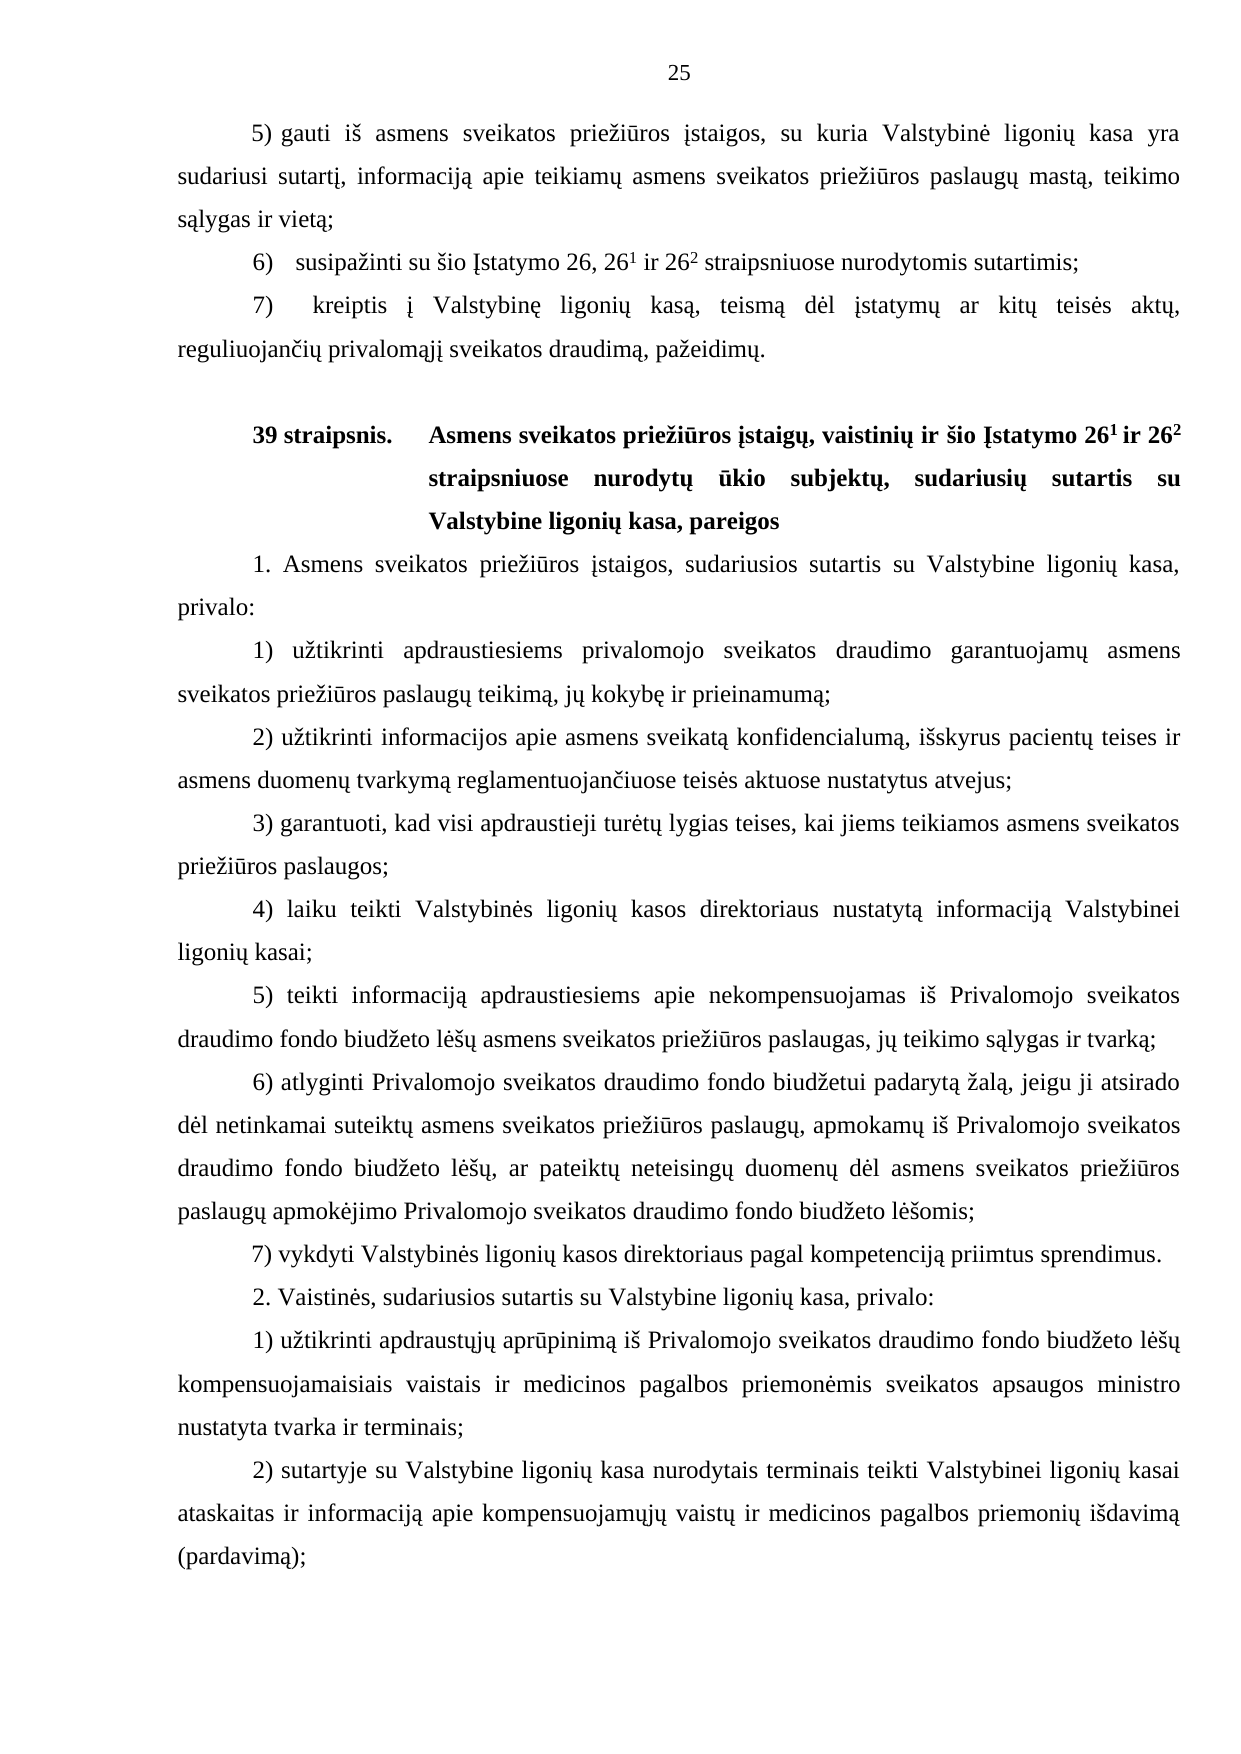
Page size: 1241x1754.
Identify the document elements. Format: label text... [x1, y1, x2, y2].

text 2) sutartyje su Valstybine ligonių kasa nurodytais terminais teikti Valstybinei ligonių kasai ataskaitas ir informaciją apie kompensuojamųjų vaistų ir medicinos pagalbos priemonių išdavimą (pardavimą); [177, 1455, 1181, 1570]
text 7) kreiptis į Valstybinę ligonių kasą, teismą dėl įstatymų ar kitų teisės aktų, reguliuojančių privalomąjį sveikatos draudimą, pažeidimų. [177, 291, 1181, 362]
text 3) garantuoti, kad visi apdraustieji turėtų lygias teises, kai jiems teikiamos asmens sveikatos priežiūros paslaugos; [177, 808, 1181, 880]
text 1) užtikrinti apdraustiesiems privalomojo sveikatos draudimo garantuojamų asmens sveikatos priežiūros paslaugų teikimą, jų kokybę ir prieinamumą; [177, 636, 1181, 707]
text 1) užtikrinti apdraustųjų aprūpinimą iš Privalomojo sveikatos draudimo fondo biudžeto lėšų kompensuojamaisiais vaistais ir medicinos pagalbos priemonėmis sveikatos apsaugos ministro nustatyta tvarka ir terminais; [177, 1326, 1181, 1441]
text 7) vykdyti Valstybinės ligonių kasos direktoriaus pagal kompetenciją priimtus sprendimus. [177, 1239, 1181, 1268]
text 2) užtikrinti informacijos apie asmens sveikatą konfidencialumą, išskyrus pacientų teises ir asmens duomenų tvarkymą reglamentuojančiuose teisės aktuose nustatytus atvejus; [177, 722, 1181, 794]
text 5) teikti informaciją apdraustiesiems apie nekompensuojamas iš Privalomojo sveikatos draudimo fondo biudžeto lėšų asmens sveikatos priežiūros paslaugas, jų teikimo sąlygas ir tvarką; [177, 981, 1181, 1052]
text 6) susipažinti su šio Įstatymo 26, 261 ir 262 straipsniuose nurodytomis sutartimis; [177, 247, 1181, 276]
text 39 straipsnis. Asmens sveikatos priežiūros įstaigų, vaistinių ir šio Įstatymo 261 ir 262 straipsniuose nurodytų ūkio subjektų, sudariusių sutartis su Valstybine ligonių kasa, pareigos [252, 420, 1181, 535]
text 2. Vaistinės, sudariusios sutartis su Valstybine ligonių kasa, privalo: [177, 1282, 1181, 1311]
text 5) gauti iš asmens sveikatos priežiūros įstaigos, su kuria Valstybinė ligonių kasa yra sudariusi sutartį, informaciją apie teikiamų asmens sveikatos priežiūros paslaugų mastą, teikimo sąlygas ir vietą; [177, 118, 1181, 233]
text 4) laiku teikti Valstybinės ligonių kasos direktoriaus nustatytą informaciją Valstybinei ligonių kasai; [177, 894, 1181, 966]
text 6) atlyginti Privalomojo sveikatos draudimo fondo biudžetui padarytą žalą, jeigu ji atsirado dėl netinkamai suteiktų asmens sveikatos priežiūros paslaugų, apmokamų iš Privalomojo sveikatos draudimo fondo biudžeto lėšų, ar pateiktų neteisingų duomenų dėl asmens sveikatos priežiūros paslaugų apmokėjimo Privalomojo sveikatos draudimo fondo biudžeto lėšomis; [177, 1067, 1181, 1225]
text 1. Asmens sveikatos priežiūros įstaigos, sudariusios sutartis su Valstybine ligonių kasa, privalo: [177, 549, 1181, 621]
